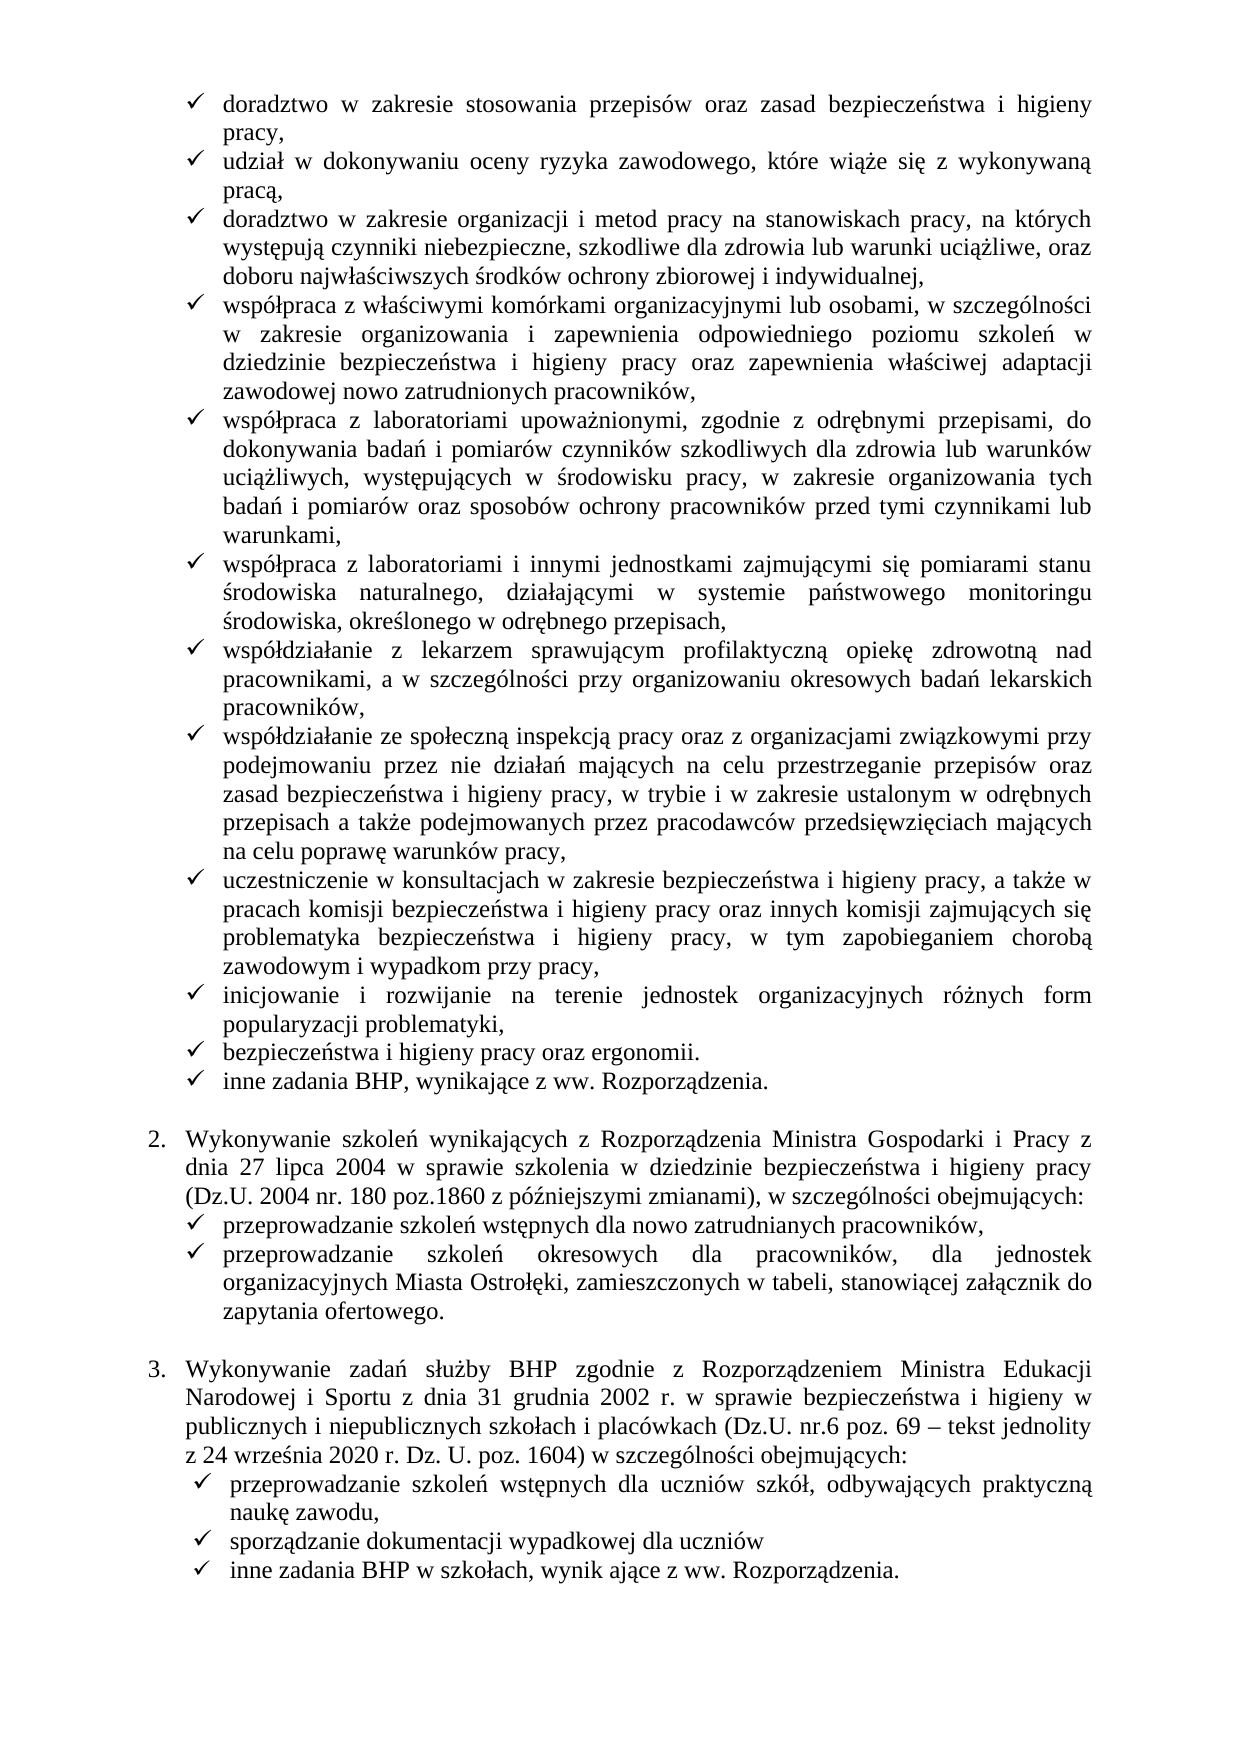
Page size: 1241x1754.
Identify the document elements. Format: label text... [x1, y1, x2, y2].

list udział w dokonywaniu oceny ryzyka zawodowego, które wiąże się z wykonywaną pracą, [185, 146, 1093, 204]
list współpraca z laboratoriami upoważnionymi, zgodnie z odrębnymi przepisami, do dokonywania badań i pomiarów czynników szkodliwych dla zdrowia lub warunków uciążliwych, występujących w środowisku pracy, w zakresie organizowania tych badań i pomiarów oraz sposobów ochrony pracowników przed tymi czynnikami lub warunkami, [185, 405, 1093, 549]
list uczestniczenie w konsultacjach w zakresie bezpieczeństwa i higieny pracy, a także w pracach komisji bezpieczeństwa i higieny pracy oraz innych komisji zajmujących się problematyka bezpieczeństwa i higieny pracy, w tym zapobieganiem chorobą zawodowym i wypadkom przy pracy, [185, 865, 1093, 980]
list współpraca z właściwymi komórkami organizacyjnymi lub osobami, w szczególności w zakresie organizowania i zapewnienia odpowiedniego poziomu szkoleń w dziedzinie bezpieczeństwa i higieny pracy oraz zapewnienia właściwej adaptacji zawodowej nowo zatrudnionych pracowników, [185, 290, 1093, 405]
list bezpieczeństwa i higieny pracy oraz ergonomii. [185, 1037, 1093, 1066]
list przeprowadzanie szkoleń wstępnych dla uczniów szkół, odbywających praktyczną naukę zawodu, [192, 1469, 1093, 1526]
list Wykonywanie szkoleń wynikających z Rozporządzenia Ministra Gospodarki i Pracy z dnia 27 lipca 2004 w sprawie szkolenia w dziedzinie bezpieczeństwa i higieny pracy (Dz.U. 2004 nr. 180 poz.1860 z późniejszymi zmianami), w szczególności obejmujących: [148, 1124, 1093, 1210]
list doradztwo w zakresie stosowania przepisów oraz zasad bezpieczeństwa i higieny pracy, [185, 89, 1093, 146]
list doradztwo w zakresie organizacji i metod pracy na stanowiskach pracy, na których występują czynniki niebezpieczne, szkodliwe dla zdrowia lub warunki uciążliwe, oraz doboru najwłaściwszych środków ochrony zbiorowej i indywidualnej, [185, 204, 1093, 290]
list współdziałanie z lekarzem sprawującym profilaktyczną opiekę zdrowotną nad pracownikami, a w szczególności przy organizowaniu okresowych badań lekarskich pracowników, [185, 635, 1093, 721]
list przeprowadzanie szkoleń wstępnych dla nowo zatrudnianych pracowników, [185, 1210, 1093, 1239]
list inicjowanie i rozwijanie na terenie jednostek organizacyjnych różnych form popularyzacji problematyki, [185, 980, 1093, 1037]
list sporządzanie dokumentacji wypadkowej dla uczniów [192, 1526, 1093, 1555]
list inne zadania BHP w szkołach, wynik ające z ww. Rozporządzenia. [192, 1555, 1093, 1584]
list Wykonywanie zadań służby BHP zgodnie z Rozporządzeniem Ministra Edukacji Narodowej i Sportu z dnia 31 grudnia 2002 r. w sprawie bezpieczeństwa i higieny w publicznych i niepublicznych szkołach i placówkach (Dz.U. nr.6 poz. 69 – tekst jednolity z 24 września 2020 r. Dz. U. poz. 1604) w szczególności obejmujących: [148, 1354, 1093, 1469]
list przeprowadzanie szkoleń okresowych dla pracowników, dla jednostek organizacyjnych Miasta Ostrołęki, zamieszczonych w tabeli, stanowiącej załącznik do zapytania ofertowego. [185, 1239, 1093, 1325]
list współdziałanie ze społeczną inspekcją pracy oraz z organizacjami związkowymi przy podejmowaniu przez nie działań mających na celu przestrzeganie przepisów oraz zasad bezpieczeństwa i higieny pracy, w trybie i w zakresie ustalonym w odrębnych przepisach a także podejmowanych przez pracodawców przedsięwzięciach mających na celu poprawę warunków pracy, [185, 721, 1093, 865]
list współpraca z laboratoriami i innymi jednostkami zajmującymi się pomiarami stanu środowiska naturalnego, działającymi w systemie państwowego monitoringu środowiska, określonego w odrębnego przepisach, [185, 549, 1093, 635]
list inne zadania BHP, wynikające z ww. Rozporządzenia. [185, 1066, 1093, 1095]
